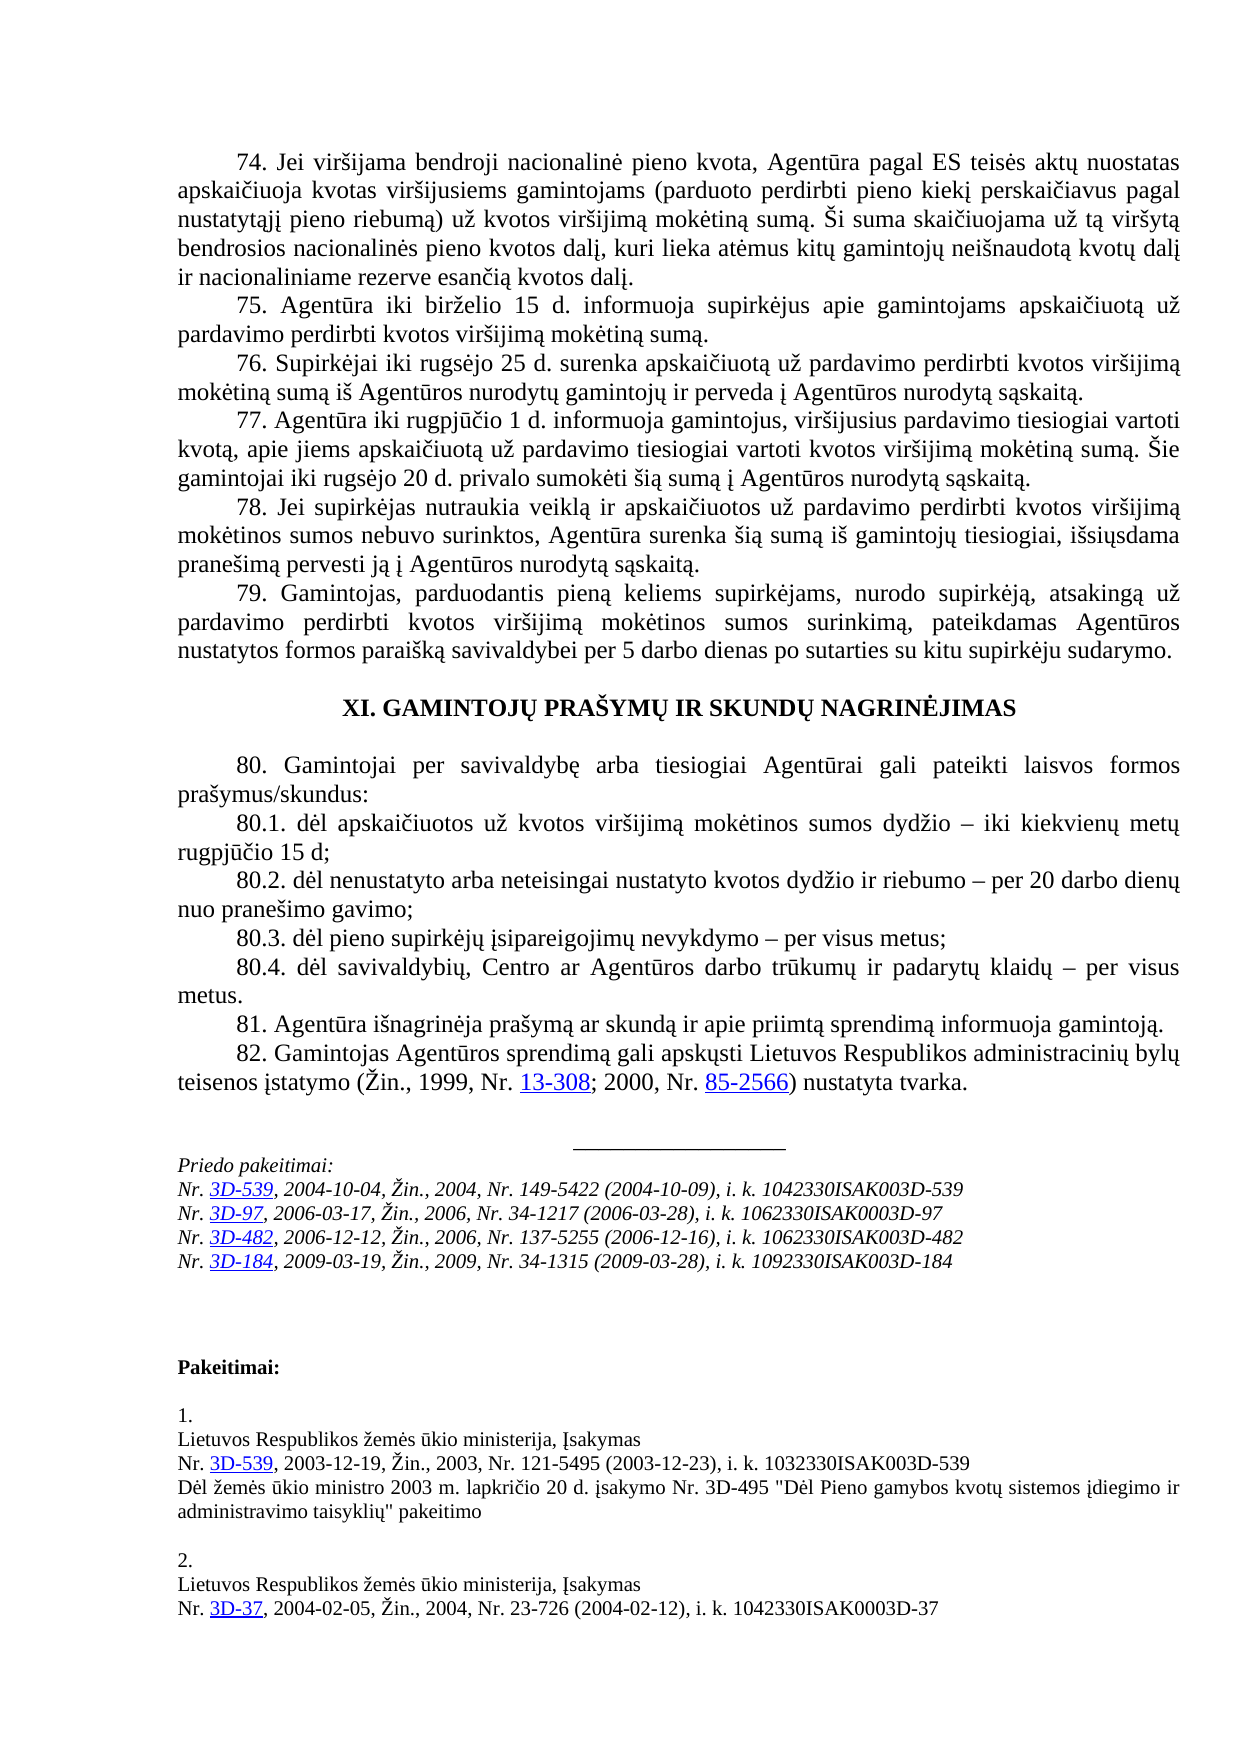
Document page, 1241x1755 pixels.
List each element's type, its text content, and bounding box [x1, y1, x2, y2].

text 81. Agentūra išnagrinėja prašymą ar skundą ir apie priimtą sprendimą informuoja gamintoją. [177, 1009, 1181, 1038]
text 79. Gamintojas, parduodantis pieną keliems supirkėjams, nurodo supirkėją, atsakingą už pardavimo perdirbti kvotos viršijimą mokėtinos sumos surinkimą, pateikdamas Agentūros nustatytos formos paraišką savivaldybei per 5 darbo dienas po sutarties su kitu supirkėju sudarymo. [177, 578, 1181, 664]
text 82. Gamintojas Agentūros sprendimą gali apskųsti Lietuvos Respublikos administracinių bylų teisenos įstatymo (Žin., 1999, Nr. 13-308; 2000, Nr. 85-2566) nustatyta tvarka. [177, 1038, 1181, 1096]
text 2. [177, 1547, 1181, 1572]
text _________________ [177, 1124, 1181, 1153]
text Nr. 3D-184, 2009-03-19, Žin., 2009, Nr. 34-1315 (2009-03-28), i. k. 1092330ISAK003D-184 [177, 1249, 1181, 1273]
text Dėl žemės ūkio ministro 2003 m. lapkričio 20 d. įsakymo Nr. 3D-495 "Dėl Pieno gamybos kvotų sistemos įdiegimo ir administravimo taisyklių" pakeitimo [177, 1475, 1181, 1523]
text 80.2. dėl nenustatyto arba neteisingai nustatyto kvotos dydžio ir riebumo – per 20 darbo dienų nuo pranešimo gavimo; [177, 866, 1181, 923]
text 77. Agentūra iki rugpjūčio 1 d. informuoja gamintojus, viršijusius pardavimo tiesiogiai vartoti kvotą, apie jiems apskaičiuotą už pardavimo tiesiogiai vartoti kvotos viršijimą mokėtiną sumą. Šie gamintojai iki rugsėjo 20 d. privalo sumokėti šią sumą į Agentūros nurodytą sąskaitą. [177, 406, 1181, 492]
text 80. Gamintojai per savivaldybę arba tiesiogiai Agentūrai gali pateikti laisvos formos prašymus/skundus: [177, 751, 1181, 808]
text XI. GAMINTOJŲ PRAŠYMŲ IR SKUNDŲ NAGRINĖJIMAS [177, 693, 1181, 722]
text 80.4. dėl savivaldybių, Centro ar Agentūros darbo trūkumų ir padarytų klaidų – per visus metus. [177, 952, 1181, 1009]
text Nr. 3D-97, 2006-03-17, Žin., 2006, Nr. 34-1217 (2006-03-28), i. k. 1062330ISAK0003D-97 [177, 1201, 1181, 1225]
text 76. Supirkėjai iki rugsėjo 25 d. surenka apskaičiuotą už pardavimo perdirbti kvotos viršijimą mokėtiną sumą iš Agentūros nurodytų gamintojų ir perveda į Agentūros nurodytą sąskaitą. [177, 348, 1181, 406]
text Nr. 3D-37, 2004-02-05, Žin., 2004, Nr. 23-726 (2004-02-12), i. k. 1042330ISAK0003D-37 [177, 1596, 1181, 1620]
text Lietuvos Respublikos žemės ūkio ministerija, Įsakymas [177, 1572, 1181, 1596]
text Lietuvos Respublikos žemės ūkio ministerija, Įsakymas [177, 1427, 1181, 1451]
text 1. [177, 1403, 1181, 1427]
text Nr. 3D-482, 2006-12-12, Žin., 2006, Nr. 137-5255 (2006-12-16), i. k. 1062330ISAK003D-482 [177, 1225, 1181, 1249]
text Priedo pakeitimai: [177, 1153, 1181, 1177]
text 75. Agentūra iki birželio 15 d. informuoja supirkėjus apie gamintojams apskaičiuotą už pardavimo perdirbti kvotos viršijimą mokėtiną sumą. [177, 291, 1181, 348]
text Nr. 3D-539, 2003-12-19, Žin., 2003, Nr. 121-5495 (2003-12-23), i. k. 1032330ISAK003D-539 [177, 1451, 1181, 1475]
text 80.1. dėl apskaičiuotos už kvotos viršijimą mokėtinos sumos dydžio – iki kiekvienų metų rugpjūčio 15 d; [177, 808, 1181, 866]
text Nr. 3D-539, 2004-10-04, Žin., 2004, Nr. 149-5422 (2004-10-09), i. k. 1042330ISAK003D-539 [177, 1177, 1181, 1201]
text 78. Jei supirkėjas nutraukia veiklą ir apskaičiuotos už pardavimo perdirbti kvotos viršijimą mokėtinos sumos nebuvo surinktos, Agentūra surenka šią sumą iš gamintojų tiesiogiai, išsiųsdama pranešimą pervesti ją į Agentūros nurodytą sąskaitą. [177, 492, 1181, 578]
text 80.3. dėl pieno supirkėjų įsipareigojimų nevykdymo – per visus metus; [177, 923, 1181, 952]
text 74. Jei viršijama bendroji nacionalinė pieno kvota, Agentūra pagal ES teisės aktų nuostatas apskaičiuoja kvotas viršijusiems gamintojams (parduoto perdirbti pieno kiekį perskaičiavus pagal nustatytąjį pieno riebumą) už kvotos viršijimą mokėtiną sumą. Ši suma skaičiuojama už tą viršytą bendrosios nacionalinės pieno kvotos dalį, kuri lieka atėmus kitų gamintojų neišnaudotą kvotų dalį ir nacionaliniame rezerve esančią kvotos dalį. [177, 147, 1181, 291]
text Pakeitimai: [177, 1355, 1181, 1379]
